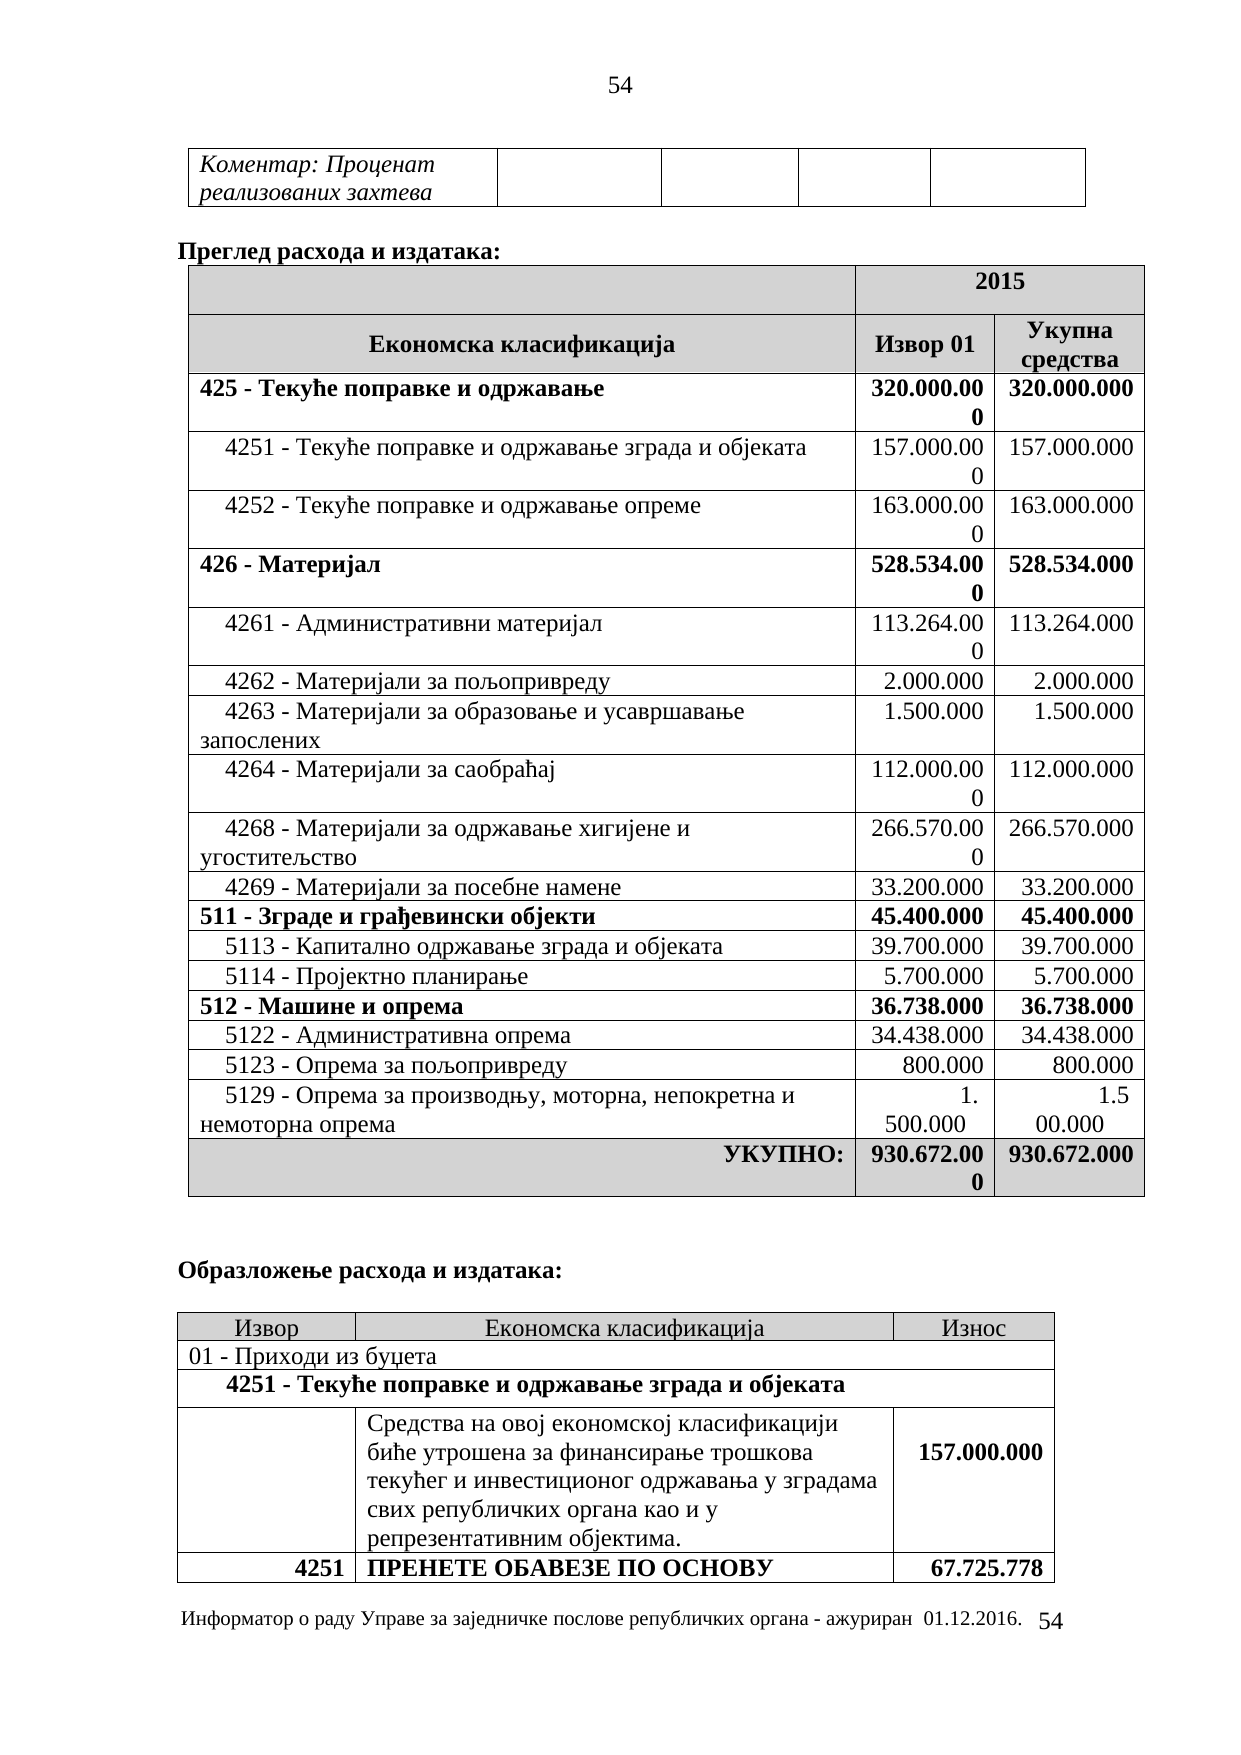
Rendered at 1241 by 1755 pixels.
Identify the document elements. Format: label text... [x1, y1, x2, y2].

table_cell [662, 149, 798, 206]
table_cell 5.700.000 [856, 961, 994, 990]
table_cell 426 - Материјал [189, 549, 855, 607]
table_cell 01 - Приходи из буџета [178, 1341, 1054, 1368]
table_cell [178, 1408, 355, 1552]
table_cell 1.500.000 [995, 696, 1144, 753]
table_cell 2.000.000 [995, 666, 1144, 695]
table_header Економска класификација [356, 1313, 893, 1340]
table_cell 112.000.000 [995, 755, 1144, 812]
table_cell ПРЕНЕТЕ ОБАВЕЗЕ ПО ОСНОВУ [356, 1553, 893, 1582]
table_cell [931, 149, 1085, 206]
table_cell 800.000 [995, 1050, 1144, 1079]
table_cell 163.000.000 [995, 491, 1144, 548]
table_cell 34.438.000 [856, 1021, 994, 1049]
table_cell УКУПНО: [189, 1139, 855, 1196]
table_cell 266.570.000 [995, 813, 1144, 871]
table_cell 4269 - Материјали за посебне намене [189, 872, 855, 900]
table_cell 930.672.000 [995, 1139, 1144, 1196]
table_cell 163.000.000 [856, 491, 994, 548]
table_cell 4251 - Текуће поправке и одржавање зграда и објеката [178, 1370, 1054, 1407]
table_cell 36.738.000 [856, 991, 994, 1019]
table_cell 2.000.000 [856, 666, 994, 695]
table_header [189, 266, 855, 314]
table_cell 4262 - Материјали за пољопривреду [189, 666, 855, 695]
table_cell Средства на овој економској класификацији биће утрошена за финансирање трошкова текућег и инвестиционог одржавања у зградама свих републичких органа као и у репрезентативним објектима. [356, 1408, 893, 1552]
table_cell 45.400.000 [856, 901, 994, 930]
table_cell 5123 - Опрема за пољопривреду [189, 1050, 855, 1079]
table_cell 67.725.778 [894, 1553, 1054, 1582]
table_cell 157.000.000 [995, 432, 1144, 489]
table_header Износ [894, 1313, 1054, 1340]
table_cell 113.264.000 [995, 608, 1144, 665]
table_cell 5113 - Капитално одржавање зграда и објеката [189, 931, 855, 960]
table_cell 800.000 [856, 1050, 994, 1079]
table_cell 4251 [178, 1553, 355, 1582]
table_cell 112.000.000 [856, 755, 994, 812]
table_cell 5129 - Опрема за производњу, моторна, непокретна и немоторна опрема [189, 1080, 855, 1138]
table_cell 113.264.000 [856, 608, 994, 665]
table_cell Укупна средства [995, 315, 1144, 372]
text Преглед расхода и издатака: [177, 236, 1063, 265]
table_cell 320.000.000 [995, 374, 1144, 431]
table_cell 157.000.000 [894, 1408, 1054, 1552]
table_header 2015 [856, 266, 1144, 314]
table_cell 39.700.000 [995, 931, 1144, 960]
table_cell 4251 - Текуће поправке и одржавање зграда и објеката [189, 432, 855, 489]
table_cell 930.672.000 [856, 1139, 994, 1196]
table_cell 266.570.000 [856, 813, 994, 871]
table_cell 512 - Машине и опрема [189, 991, 855, 1019]
table_cell 39.700.000 [856, 931, 994, 960]
table_cell 528.534.000 [995, 549, 1144, 607]
table_cell 511 - Зграде и грађевински објекти [189, 901, 855, 930]
table_cell 4252 - Текуће поправке и одржавање опреме [189, 491, 855, 548]
table_cell 4263 - Материјали за образовање и усавршавање запослених [189, 696, 855, 753]
table_cell 36.738.000 [995, 991, 1144, 1019]
table_cell 5122 - Административна опрема [189, 1021, 855, 1049]
table_cell 33.200.000 [856, 872, 994, 900]
table_cell Kоментар: Проценат реализованих захтева [189, 149, 497, 206]
table_cell 4268 - Материјали за одржавање хигијене и угоститељство [189, 813, 855, 871]
table_cell 157.000.000 [856, 432, 994, 489]
table_cell 320.000.000 [856, 374, 994, 431]
table_cell 5114 - Пројектно планирање [189, 961, 855, 990]
table_cell 1.500.000 [856, 696, 994, 753]
table_header Извор финансирања [178, 1313, 355, 1340]
table_cell - [799, 149, 930, 206]
table_cell 5.700.000 [995, 961, 1144, 990]
table_cell [498, 149, 661, 206]
table_cell 1.500.000 [856, 1080, 994, 1138]
table_cell 45.400.000 [995, 901, 1144, 930]
table_cell 4261 - Административни материјал [189, 608, 855, 665]
table_cell 1.500.000 [995, 1080, 1144, 1138]
table_cell 425 - Текуће поправке и одржавање [189, 374, 855, 431]
table_cell 528.534.000 [856, 549, 994, 607]
table_cell 4264 - Материјали за саобраћај [189, 755, 855, 812]
text Образложење расхода и издатака: [177, 1255, 1063, 1283]
table_cell 33.200.000 [995, 872, 1144, 900]
table_cell 34.438.000 [995, 1021, 1144, 1049]
table_cell Извор 01 [856, 315, 994, 372]
table_cell Економска класификација [189, 315, 855, 372]
